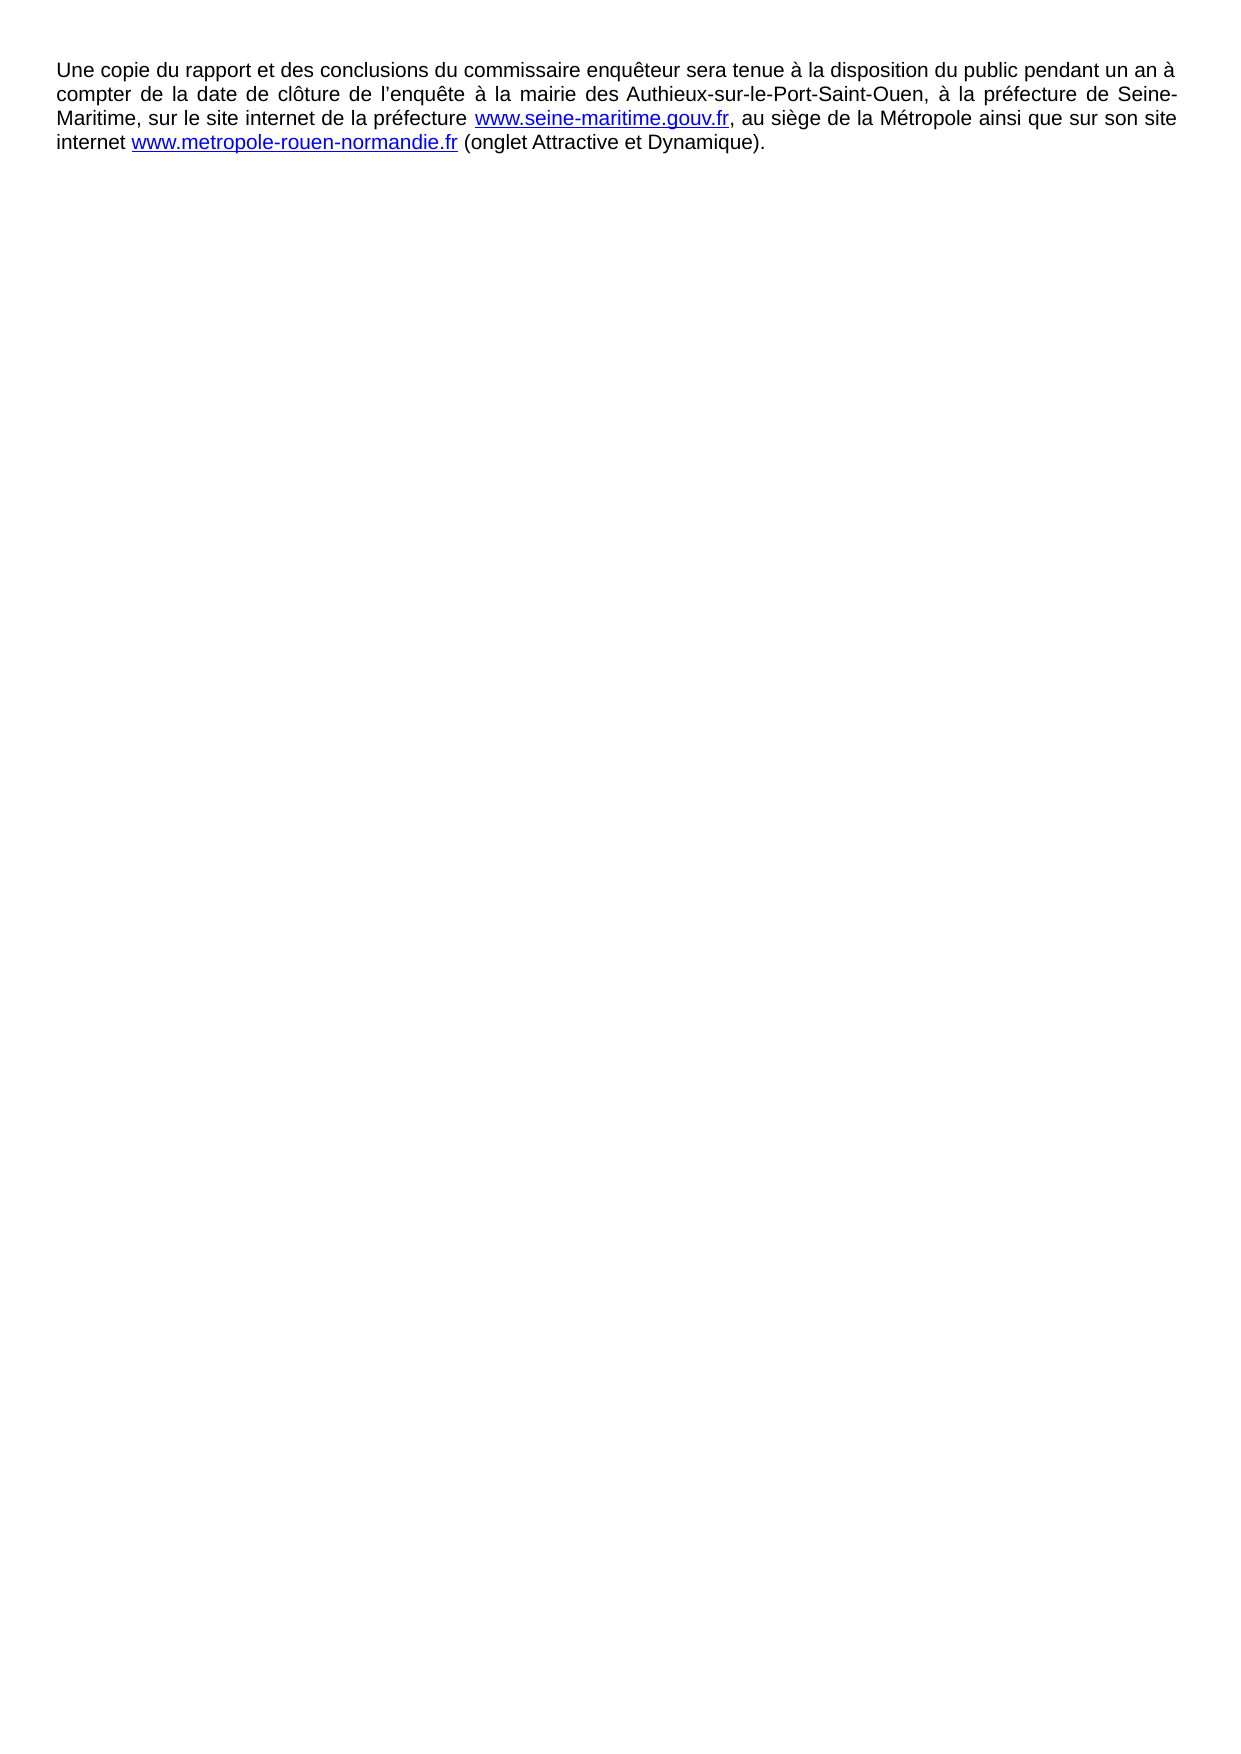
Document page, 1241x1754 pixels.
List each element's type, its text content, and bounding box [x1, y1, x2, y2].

text Une copie du rapport et des conclusions du commissaire enquêteur sera tenue à la disposition du public pendant un an à compter de la date de clôture de l’enquête à la mairie des Authieux-sur-le-Port-Saint-Ouen, à la préfecture de Seine-Maritime, sur le site internet de la préfecture www.seine-maritime.gouv.fr, au siège de la Métropole ainsi que sur son site internet www.metropole-rouen-normandie.fr (onglet Attractive et Dynamique). [56, 58, 1178, 154]
